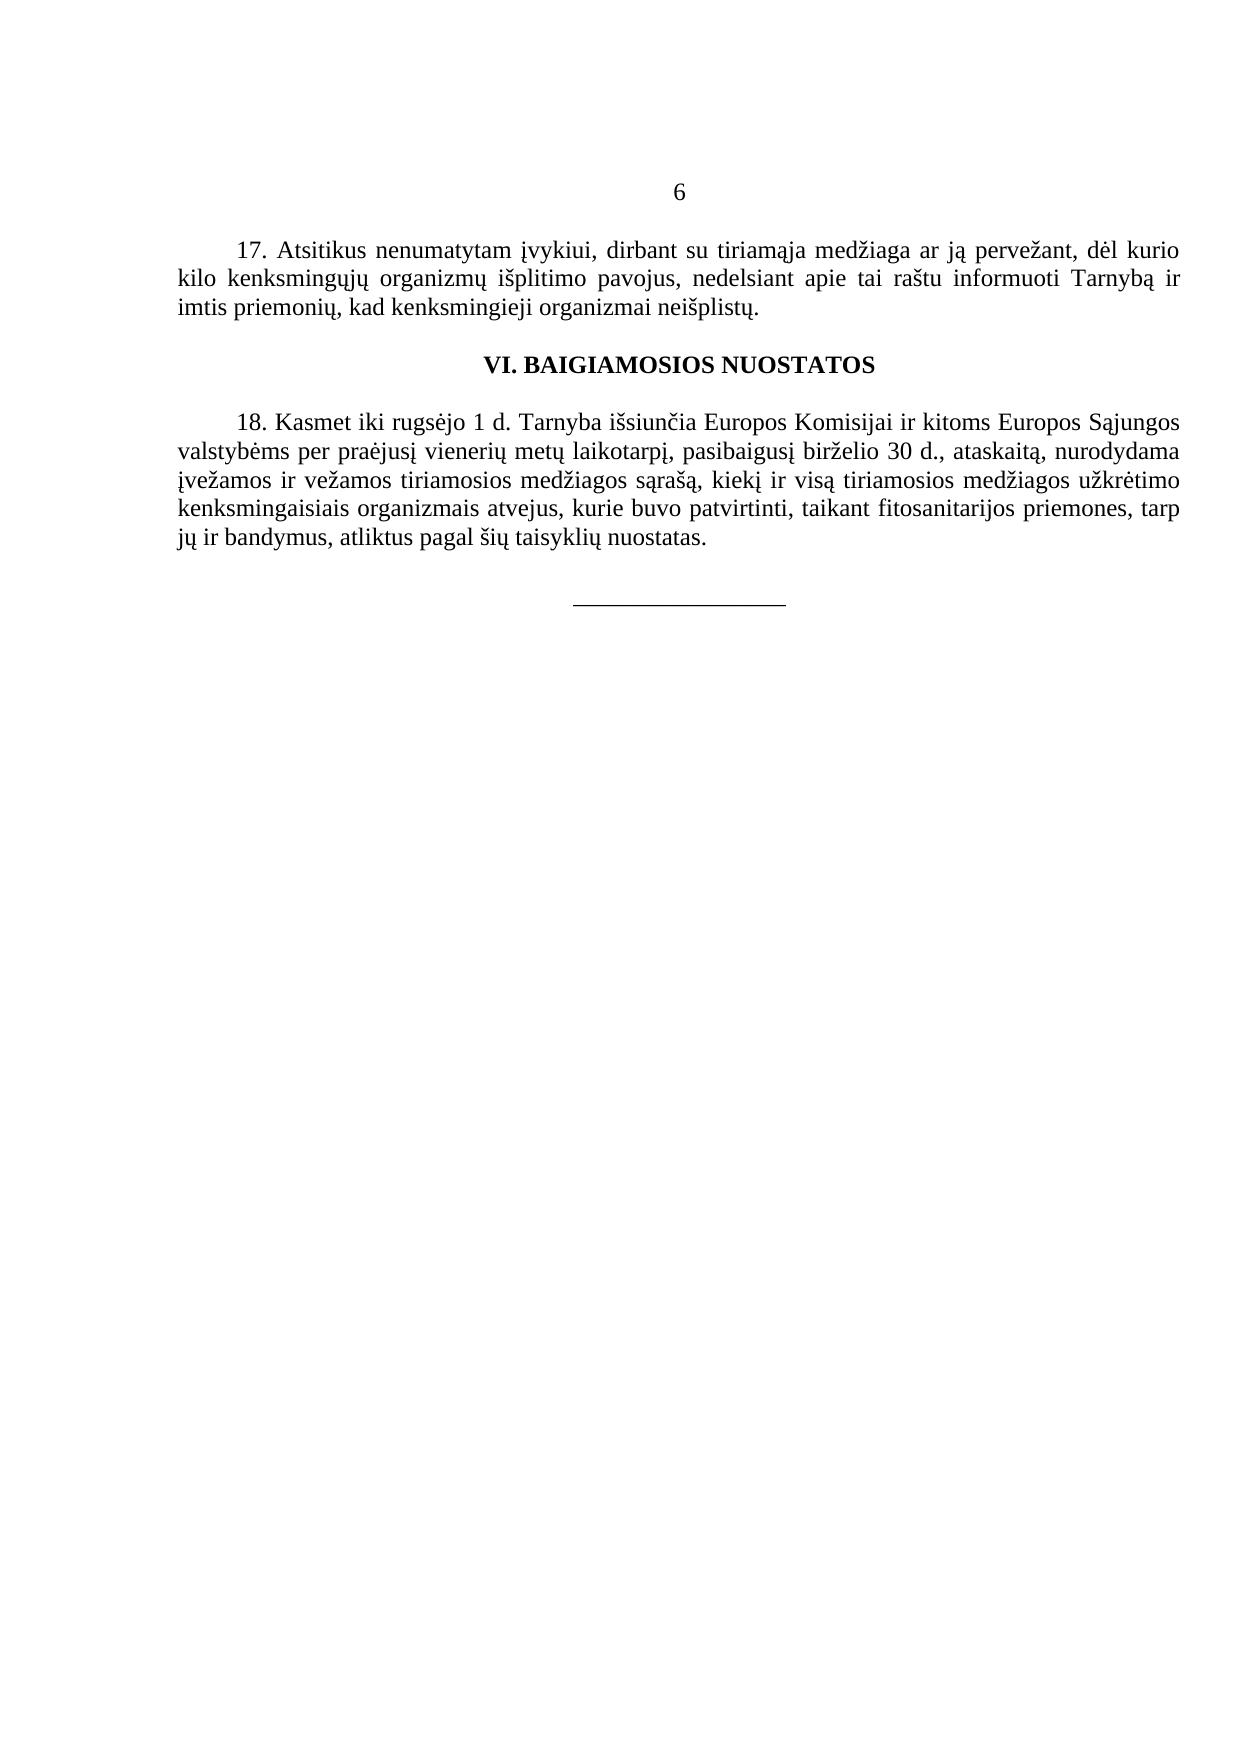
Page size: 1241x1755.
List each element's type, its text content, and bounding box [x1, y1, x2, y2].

text 17. Atsitikus nenumatytam įvykiui, dirbant su tiriamąja medžiaga ar ją pervežant, dėl kurio kilo kenksmingųjų organizmų išplitimo pavojus, nedelsiant apie tai raštu informuoti Tarnybą ir imtis priemonių, kad kenksmingieji organizmai neišplistų. [177, 235, 1181, 321]
text _________________ [177, 580, 1181, 608]
text 18. Kasmet iki rugsėjo 1 d. Tarnyba išsiunčia Europos Komisijai ir kitoms Europos Sąjungos valstybėms per praėjusį vienerių metų laikotarpį, pasibaigusį birželio 30 d., ataskaitą, nurodydama įvežamos ir vežamos tiriamosios medžiagos sąrašą, kiekį ir visą tiriamosios medžiagos užkrėtimo kenksmingaisiais organizmais atvejus, kurie buvo patvirtinti, taikant fitosanitarijos priemones, tarp jų ir bandymus, atliktus pagal šių taisyklių nuostatas. [177, 407, 1181, 551]
text VI. BAIGIAMOSIOS NUOSTATOS [177, 350, 1181, 378]
